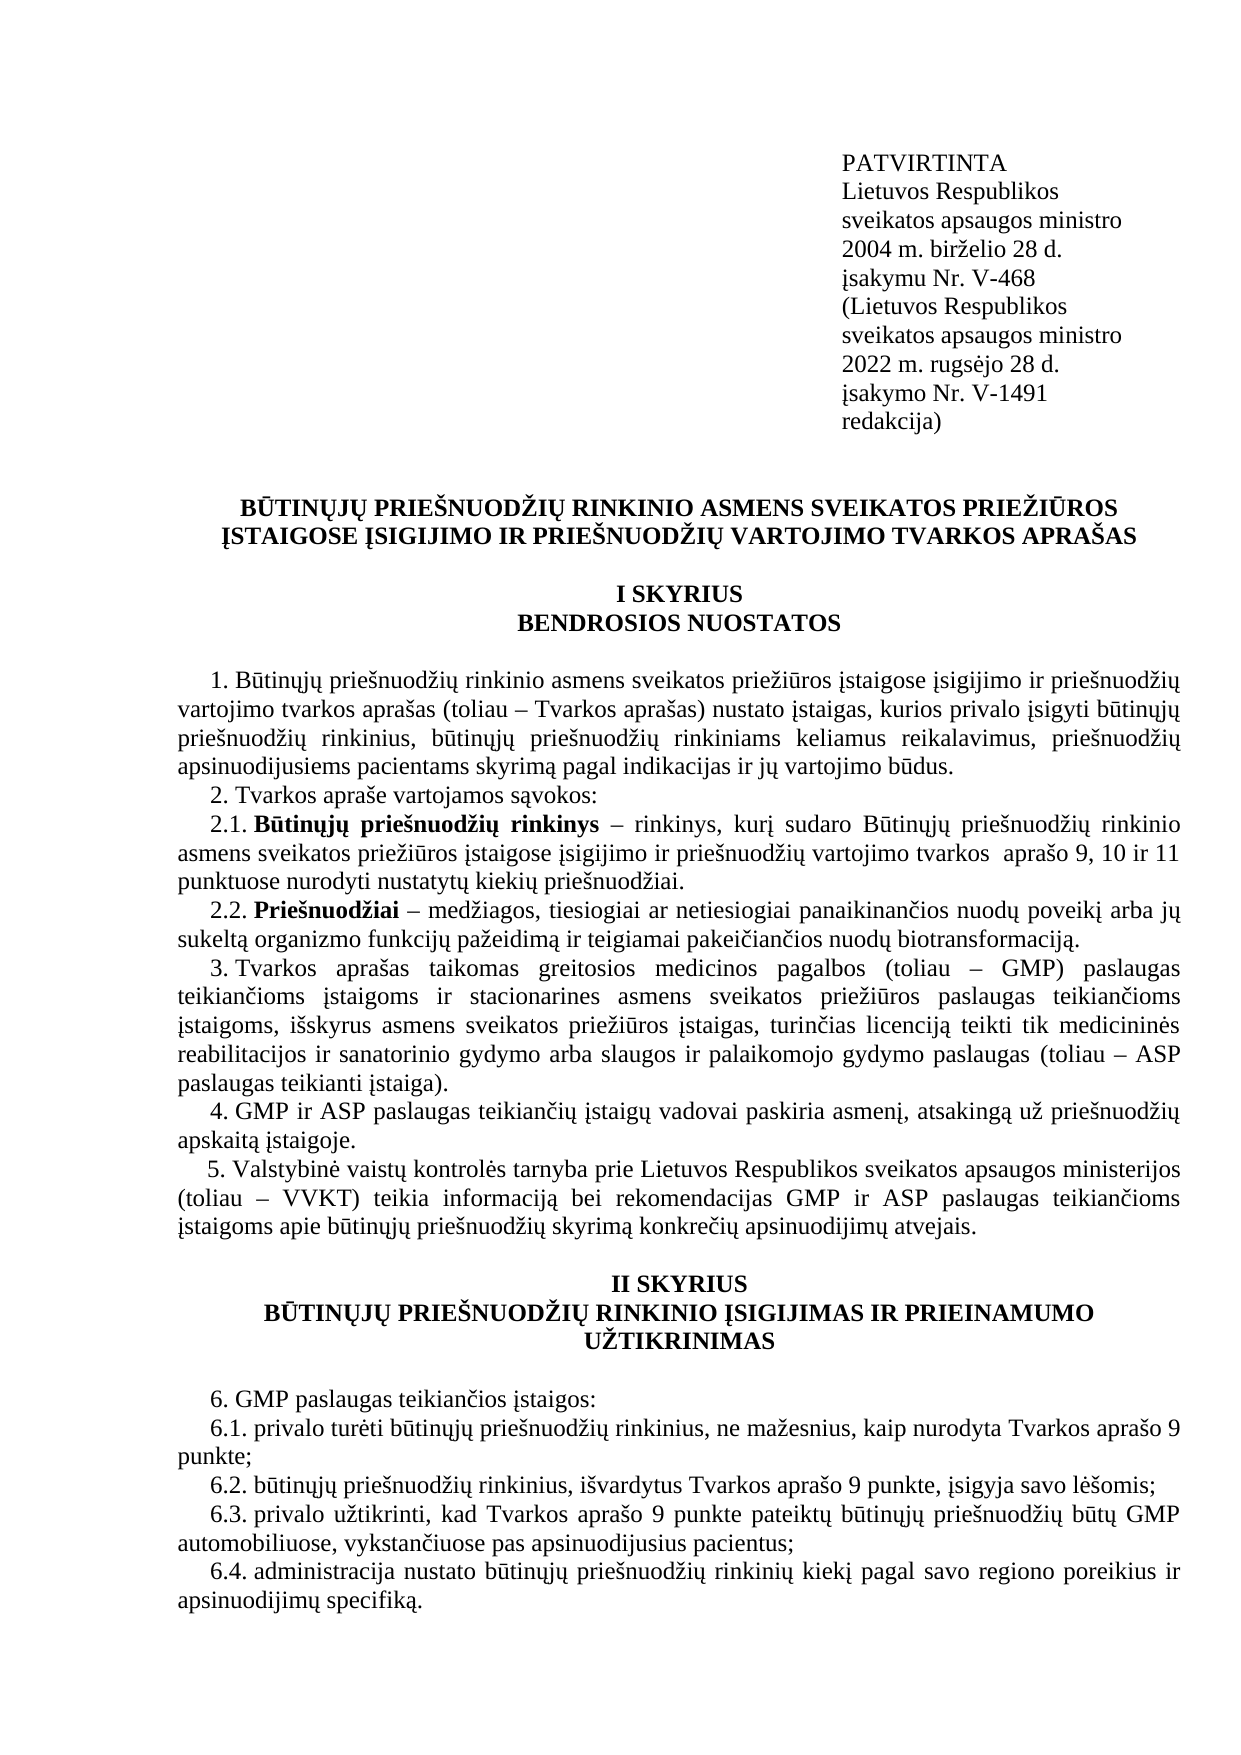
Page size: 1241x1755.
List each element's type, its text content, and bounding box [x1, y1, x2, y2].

text 6.1. privalo turėti būtinųjų priešnuodžių rinkinius, ne mažesnius, kaip nurodyta Tvarkos aprašo 9 punkte; [177, 1413, 1181, 1470]
text II SKYRIUS [177, 1269, 1181, 1298]
text sveikatos apsaugos ministro [723, 205, 1181, 234]
text (Lietuvos Respublikos [723, 291, 1181, 320]
text 6.2. būtinųjų priešnuodžių rinkinius, išvardytus Tvarkos aprašo 9 punkte, įsigyja savo lėšomis; [177, 1470, 1181, 1499]
text 6.4. administracija nustato būtinųjų priešnuodžių rinkinių kiekį pagal savo regiono poreikius ir apsinuodijimų specifiką. [177, 1556, 1181, 1614]
text 2. Tvarkos apraše vartojamos sąvokos: [177, 780, 1181, 809]
text 6. GMP paslaugas teikiančios įstaigos: [177, 1384, 1181, 1413]
text 3. Tvarkos aprašas taikomas greitosios medicinos pagalbos (toliau – GMP) paslaugas teikiančioms įstaigoms ir stacionarines asmens sveikatos priežiūros paslaugas teikiančioms įstaigoms, išskyrus asmens sveikatos priežiūros įstaigas, turinčias licenciją teikti tik medicininės reabilitacijos ir sanatorinio gydymo arba slaugos ir palaikomojo gydymo paslaugas (toliau – ASP paslaugas teikianti įstaiga). [177, 953, 1181, 1096]
text 2.1. Būtinųjų priešnuodžių rinkinys – rinkinys, kurį sudaro Būtinųjų priešnuodžių rinkinio asmens sveikatos priežiūros įstaigose įsigijimo ir priešnuodžių vartojimo tvarkos aprašo 9, 10 ir 11 punktuose nurodyti nustatytų kiekių priešnuodžiai. [177, 809, 1181, 895]
text 2022 m. rugsėjo 28 d. [723, 349, 1181, 378]
text 1. Būtinųjų priešnuodžių rinkinio asmens sveikatos priežiūros įstaigose įsigijimo ir priešnuodžių vartojimo tvarkos aprašas (toliau – Tvarkos aprašas) nustato įstaigas, kurios privalo įsigyti būtinųjų priešnuodžių rinkinius, būtinųjų priešnuodžių rinkiniams keliamus reikalavimus, priešnuodžių apsinuodijusiems pacientams skyrimą pagal indikacijas ir jų vartojimo būdus. [177, 665, 1181, 780]
text I SKYRIUS [177, 579, 1181, 608]
text įsakymo Nr. V-1491 [723, 378, 1181, 406]
text sveikatos apsaugos ministro [723, 320, 1181, 349]
text BŪTINŲJŲ PRIEŠNUODŽIŲ RINKINIO ĮSIGIJIMAS IR PRIEINAMUMO UŽTIKRINIMAS [177, 1298, 1181, 1355]
text BENDROSIOS NUOSTATOS [177, 608, 1181, 636]
text 4. GMP ir ASP paslaugas teikiančių įstaigų vadovai paskiria asmenį, atsakingą už priešnuodžių apskaitą įstaigoje. [177, 1096, 1181, 1154]
text 2.2. Priešnuodžiai – medžiagos, tiesiogiai ar netiesiogiai panaikinančios nuodų poveikį arba jų sukeltą organizmo funkcijų pažeidimą ir teigiamai pakeičiančios nuodų biotransformaciją. [177, 895, 1181, 953]
text Lietuvos Respublikos [723, 176, 1181, 205]
text įsakymu Nr. V-468 [723, 263, 1181, 291]
text redakcija) [723, 406, 1181, 435]
text Būtinųjų priešnuodžių rinkinio asmens sveikatos priežiūros įstaigose įsigijimo ir PRIEŠNUODŽIŲ vartojimo tvarkOS APRAŠAS [177, 493, 1181, 550]
text PATVIRTINTA [723, 148, 1181, 176]
text 6.3. privalo užtikrinti, kad Tvarkos aprašo 9 punkte pateiktų būtinųjų priešnuodžių būtų GMP automobiliuose, vykstančiuose pas apsinuodijusius pacientus; [177, 1499, 1181, 1556]
text 2004 m. birželio 28 d. [723, 234, 1181, 263]
text 5. Valstybinė vaistų kontrolės tarnyba prie Lietuvos Respublikos sveikatos apsaugos ministerijos (toliau – VVKT) teikia informaciją bei rekomendacijas GMP ir ASP paslaugas teikiančioms įstaigoms apie būtinųjų priešnuodžių skyrimą konkrečių apsinuodijimų atvejais. [177, 1154, 1181, 1240]
